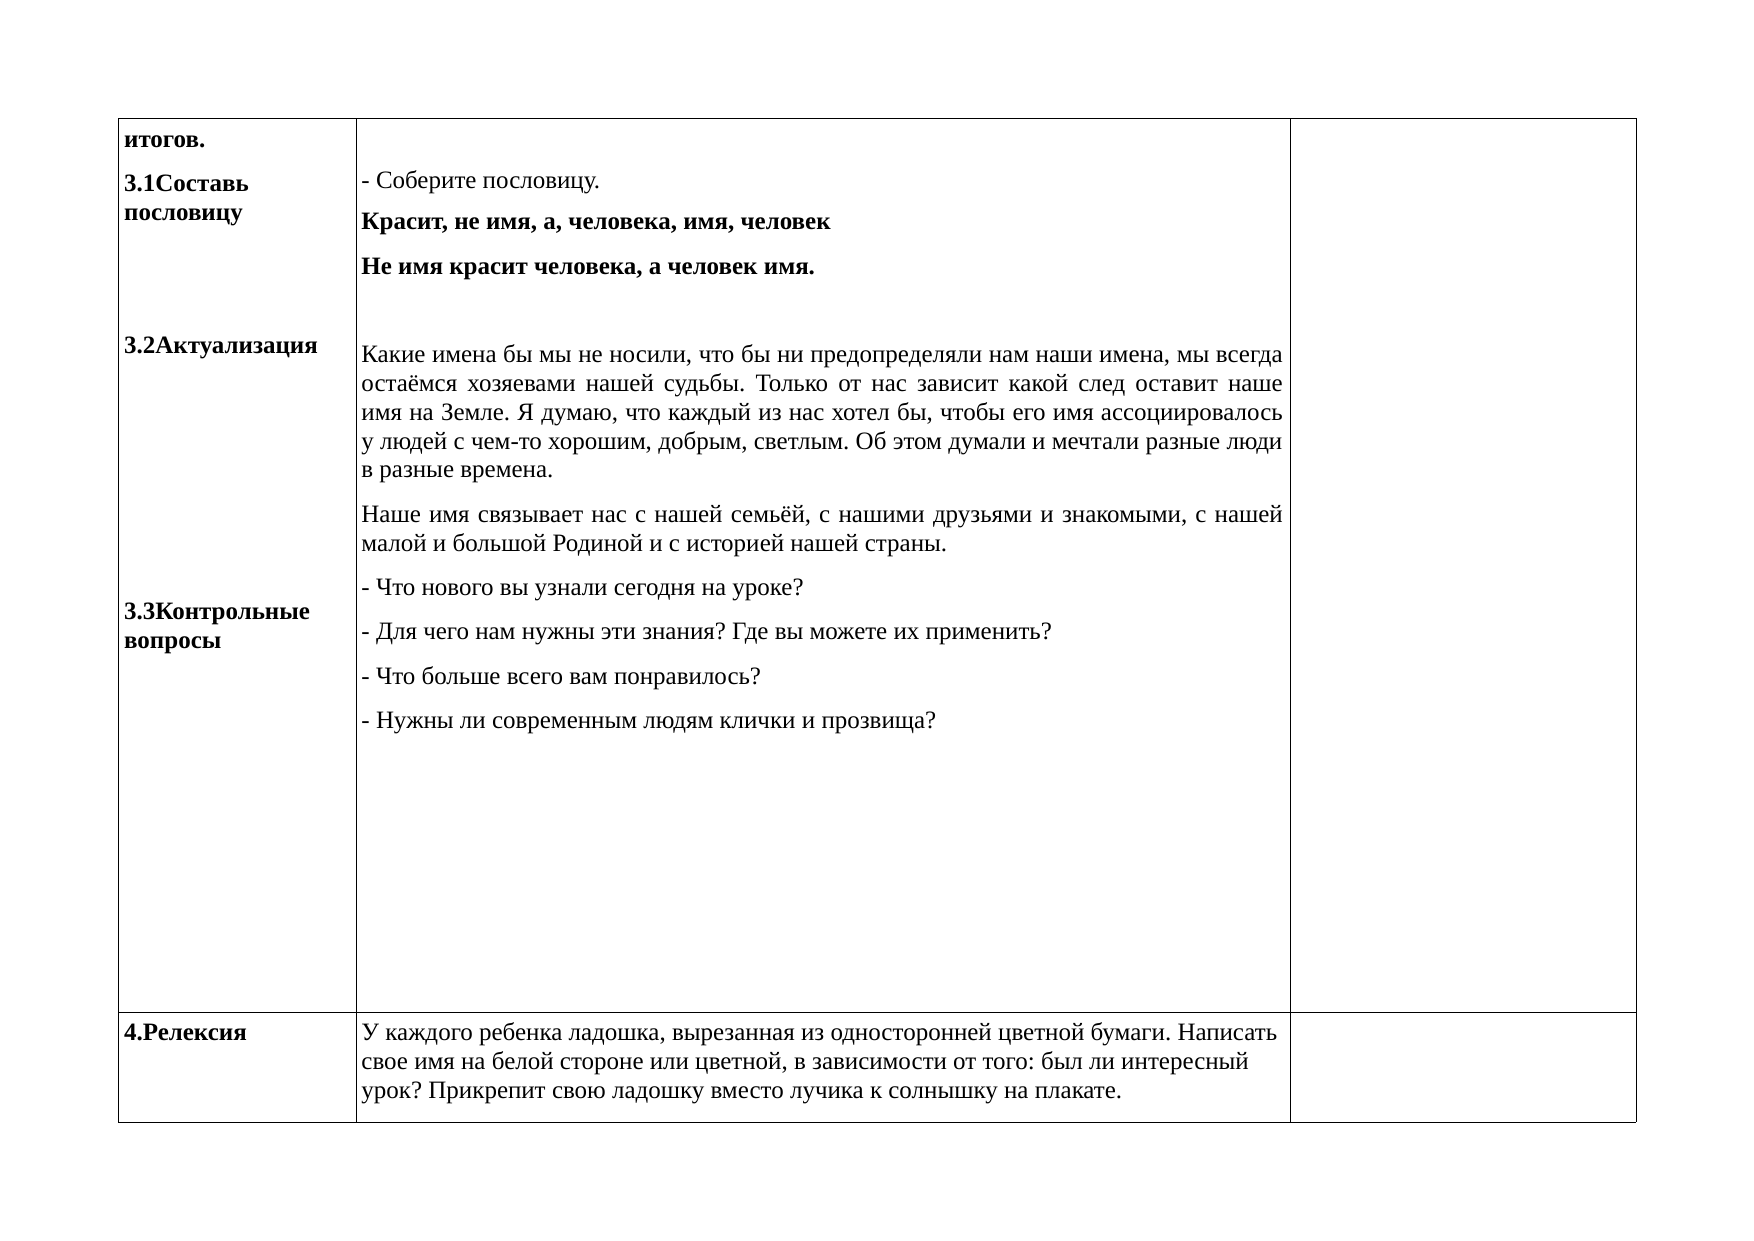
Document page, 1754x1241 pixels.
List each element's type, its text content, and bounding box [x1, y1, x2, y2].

table_cell [1291, 119, 1636, 1012]
table_cell У каждого ребенка ладошка, вырезанная из односторонней цветной бумаги. Написать свое имя на белой стороне или цветной, в зависимости от того: был ли интересный урок? Прикрепит свою ладошку вместо лучика к солнышку на плакате. [357, 1013, 1290, 1122]
table_cell - Соберите пословицу. Красит, не имя, а, человека, имя, человек Не имя красит человека, а человек имя. Какие имена бы мы не носили, что бы ни предопределяли нам наши имена, мы всегда остаёмся хозяевами нашей судьбы. Только от нас зависит какой след оставит наше имя на Земле. Я думаю, что каждый из нас хотел бы, чтобы его имя ассоциировалось у людей с чем-то хорошим, добрым, светлым. Об этом думали и мечтали разные люди в разные времена. Наше имя связывает нас с нашей семьёй, с нашими друзьями и знакомыми, с нашей малой и большой Родиной и с историей нашей страны. - Что нового вы узнали сегодня на уроке? - Для чего нам нужны эти знания? Где вы можете их применить? - Что больше всего вам понравилось? - Нужны ли современным людям клички и прозвища? [357, 119, 1290, 1012]
table_cell итогов. 3.1Составь пословицу 3.2Актуализация 3.3Контрольные вопросы [119, 119, 356, 1012]
table_cell 4.Релексия [119, 1013, 356, 1122]
table_cell [1291, 1013, 1636, 1122]
